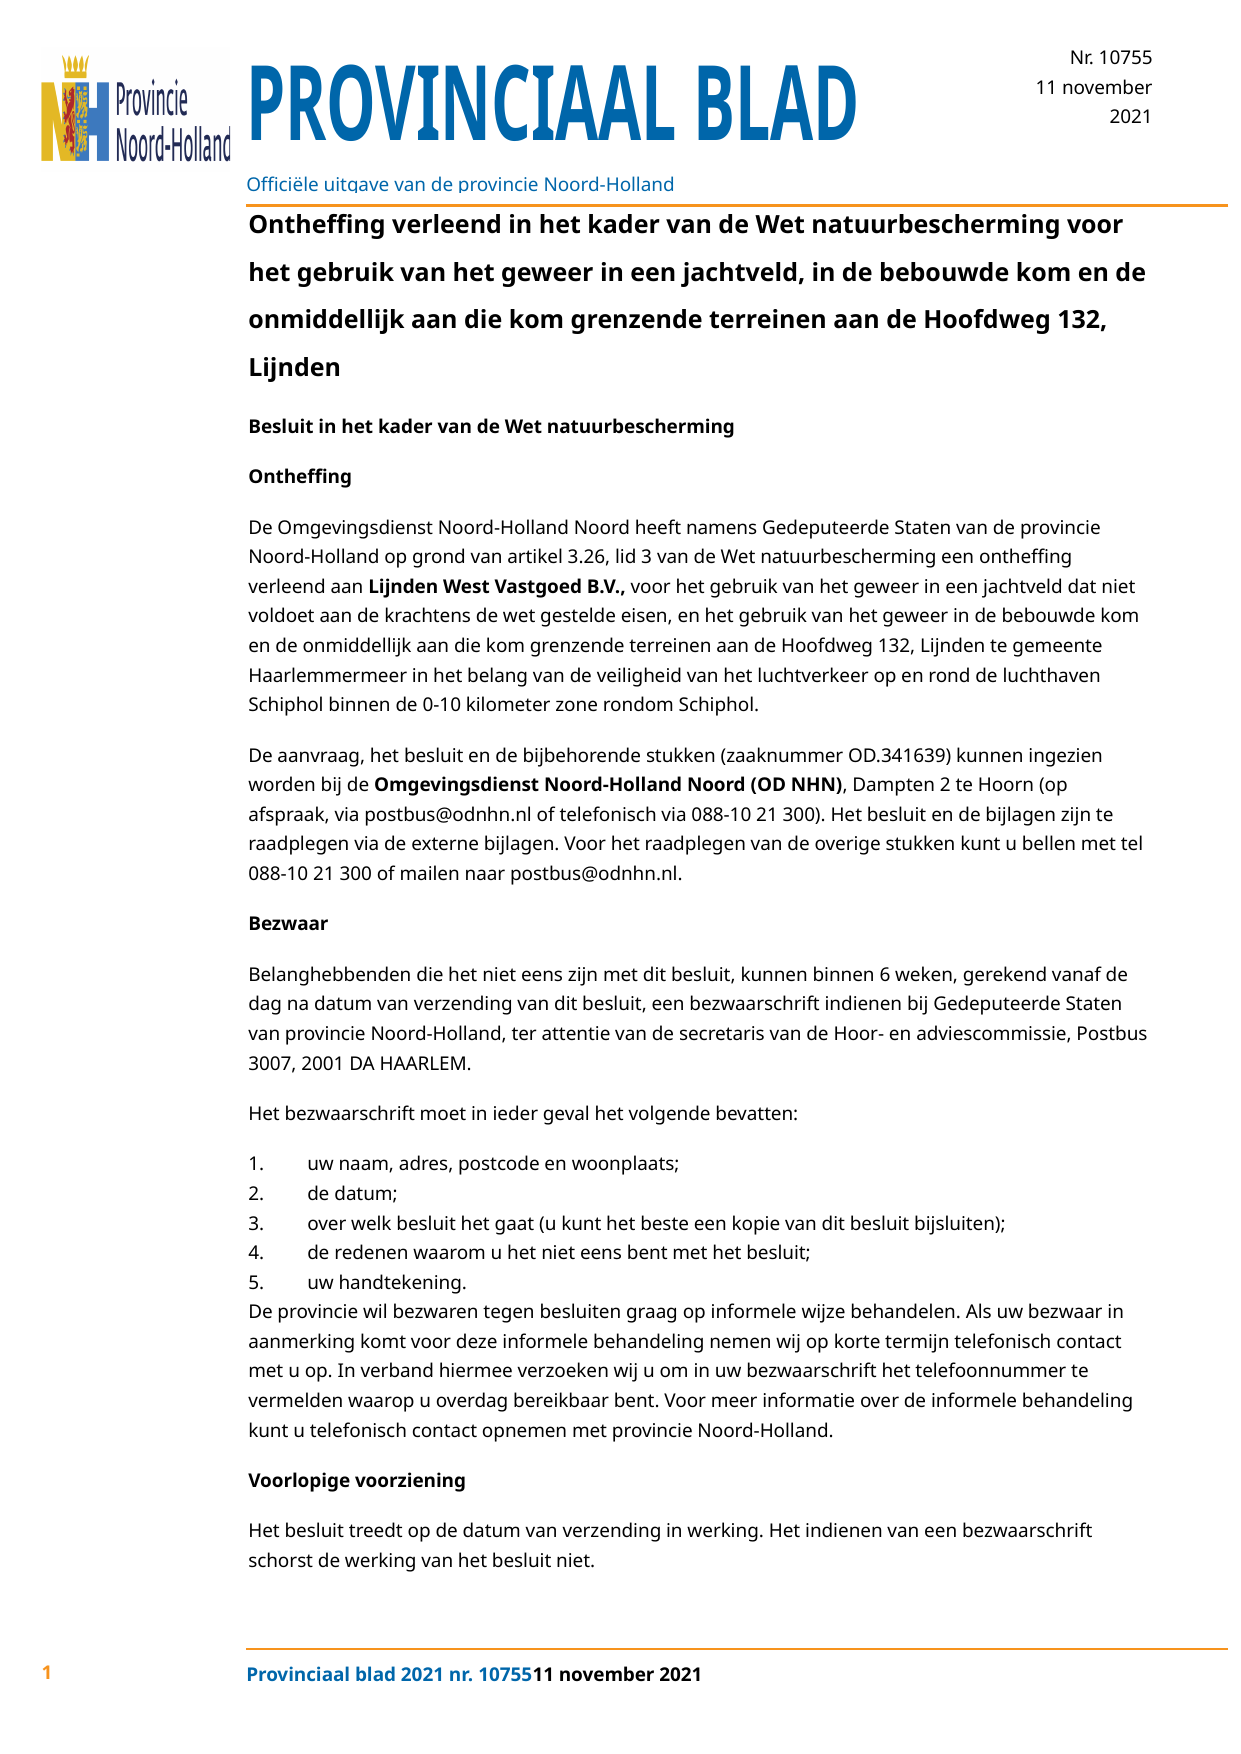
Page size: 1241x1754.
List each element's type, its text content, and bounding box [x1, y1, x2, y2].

text Belanghebbenden die het niet eens zijn met dit besluit, kunnen binnen 6 weken, gerekend vanaf de dag na datum van verzending van dit besluit, een bezwaarschrift indienen bij Gedeputeerde Staten van provincie Noord-Holland, ter attentie van de secretaris van de Hoor- en adviescommissie, Postbus 3007, 2001 DA HAARLEM. [248, 961, 1152, 1076]
text De aanvraag, het besluit en de bijbehorende stukken (zaaknummer OD.341639) kunnen ingezien worden bij de Omgevingsdienst Noord-Holland Noord (OD NHN), Dampten 2 te Hoorn (op afspraak, via postbus@odnhn.nl of telefonisch via 088-10 21 300). Het besluit en de bijlagen zijn te raadplegen via de externe bijlagen. Voor het raadplegen van de overige stukken kunt u bellen met tel 088-10 21 300 of mailen naar postbus@odnhn.nl. [248, 742, 1152, 886]
text De Omgevingsdienst Noord-Holland Noord heeft namens Gedeputeerde Staten van de provincie Noord-Holland op grond van artikel 3.26, lid 3 van de Wet natuurbescherming een ontheffing verleend aan Lijnden West Vastgoed B.V., voor het gebruik van het geweer in een jachtveld dat niet voldoet aan de krachtens de wet gestelde eisen, en het gebruik van het geweer in de bebouwde kom en de onmiddellijk aan die kom grenzende terreinen aan de Hoofdweg 132, Lijnden te gemeente Haarlemmermeer in het belang van de veiligheid van het luchtverkeer op en rond de luchthaven Schiphol binnen de 0-10 kilometer zone rondom Schiphol. [248, 514, 1152, 717]
text Besluit in het kader van de Wet natuurbescherming [248, 413, 1152, 439]
text Ontheffing [248, 463, 1152, 489]
list de datum; [248, 1180, 1152, 1206]
picture [41, 47, 231, 172]
list uw naam, adres, postcode en woonplaats; [248, 1151, 1152, 1176]
list uw handtekening. [248, 1269, 1152, 1295]
list over welk besluit het gaat (u kunt het beste een kopie van dit besluit bijsluiten); [248, 1210, 1152, 1236]
list de redenen waarom u het niet eens bent met het besluit; [248, 1239, 1152, 1265]
text Ontheffing verleend in het kader van de Wet natuurbescherming voor het gebruik van het geweer in een jachtveld, in de bebouwde kom en de onmiddellijk aan die kom grenzende terreinen aan de Hoofdweg 132, Lijnden [248, 207, 1152, 384]
text Voorlopige voorziening [248, 1467, 1152, 1493]
text Bezwaar [248, 911, 1152, 936]
text De provincie wil bezwaren tegen besluiten graag op informele wijze behandelen. Als uw bezwaar in aanmerking komt voor deze informele behandeling nemen wij op korte termijn telefonisch contact met u op. In verband hiermee verzoeken wij u om in uw bezwaarschrift het telefoonnummer te vermelden waarop u overdag bereikbaar bent. Voor meer informatie over de informele behandeling kunt u telefonisch contact opnemen met provincie Noord-Holland. [248, 1298, 1152, 1443]
text Het besluit treedt op de datum van verzending in werking. Het indienen van een bezwaarschrift schorst de werking van het besluit niet. [248, 1518, 1152, 1573]
text Het bezwaarschrift moet in ieder geval het volgende bevatten: [248, 1100, 1152, 1126]
